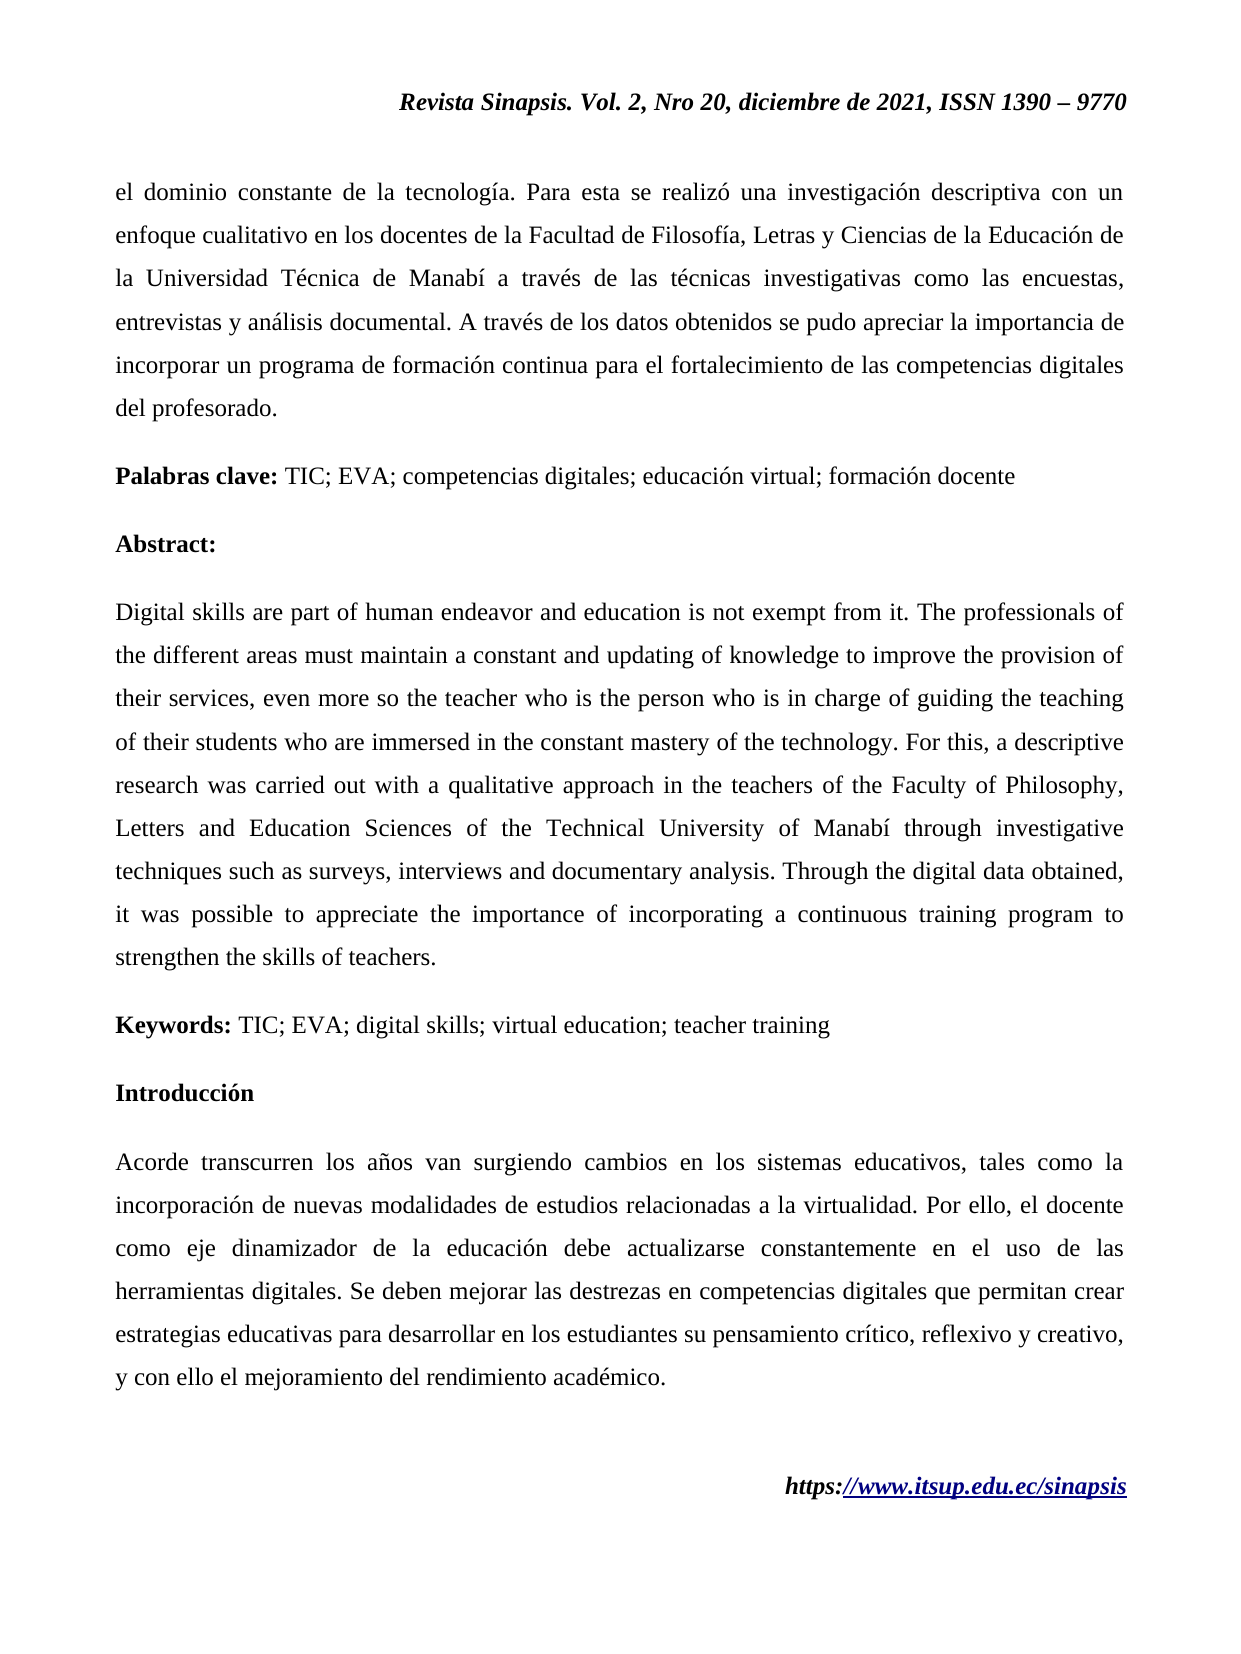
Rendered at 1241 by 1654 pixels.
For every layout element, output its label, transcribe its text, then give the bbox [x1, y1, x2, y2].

text Acorde transcurren los años van surgiendo cambios en los sistemas educativos, tales como la incorporación de nuevas modalidades de estudios relacionadas a la virtualidad. Por ello, el docente como eje dinamizador de la educación debe actualizarse constantemente en el uso de las herramientas digitales. Se deben mejorar las destrezas en competencias digitales que permitan crear estrategias educativas para desarrollar en los estudiantes su pensamiento crítico, reflexivo y creativo, y con ello el mejoramiento del rendimiento académico. [115, 1147, 1125, 1391]
text Abstract: [115, 529, 1125, 558]
text el dominio constante de la tecnología. Para esta se realizó una investigación descriptiva con un enfoque cualitativo en los docentes de la Facultad de Filosofía, Letras y Ciencias de la Educación de la Universidad Técnica de Manabí a través de las técnicas investigativas como las encuestas, entrevistas y análisis documental. A través de los datos obtenidos se pudo apreciar la importancia de incorporar un programa de formación continua para el fortalecimiento de las competencias digitales del profesorado. [115, 177, 1125, 422]
text Keywords: TIC; EVA; digital skills; virtual education; teacher training [115, 1010, 1125, 1039]
text Palabras clave: TIC; EVA; competencias digitales; educación virtual; formación docente [115, 461, 1125, 490]
text Digital skills are part of human endeavor and education is not exempt from it. The professionals of the different areas must maintain a constant and updating of knowledge to improve the provision of their services, even more so the teacher who is the person who is in charge of guiding the teaching of their students who are immersed in the constant mastery of the technology. For this, a descriptive research was carried out with a qualitative approach in the teachers of the Faculty of Philosophy, Letters and Education Sciences of the Technical University of Manabí through investigative techniques such as surveys, interviews and documentary analysis. Through the digital data obtained, it was possible to appreciate the importance of incorporating a continuous training program to strengthen the skills of teachers. [115, 597, 1125, 971]
text Introducción [115, 1078, 1125, 1107]
